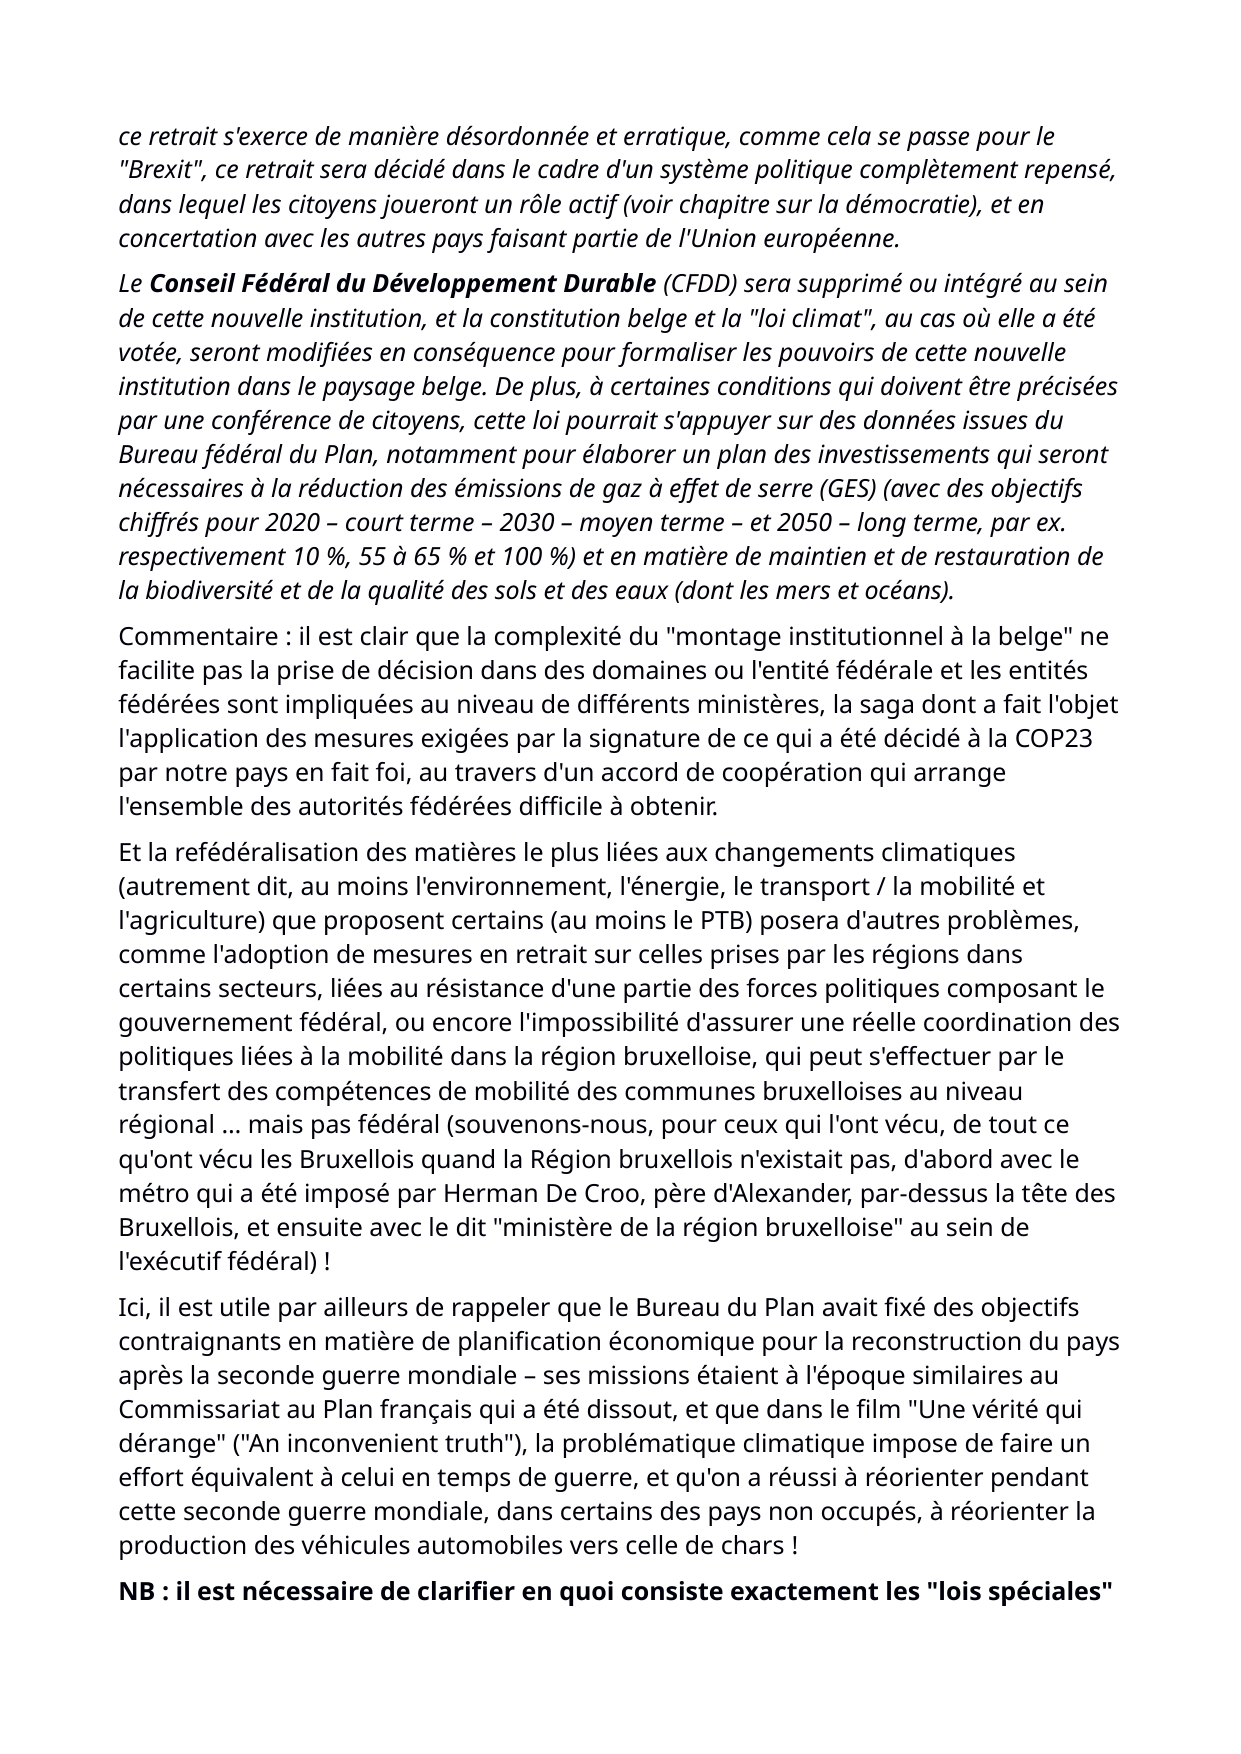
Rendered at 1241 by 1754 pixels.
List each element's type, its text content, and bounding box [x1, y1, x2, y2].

text NB : il est nécessaire de clarifier en quoi consiste exactement les "lois spéciales" [118, 1573, 1122, 1608]
text Et la refédéralisation des matières le plus liées aux changements climatiques (autrement dit, au moins l'environnement, l'énergie, le transport / la mobilité et l'agriculture) que proposent certains (au moins le PTB) posera d'autres problè­mes, comme l'adoption de mesures en retrait sur celles prises par les régions dans certains secteurs, liées au résistance d'une partie des forces politiques composant le gouvernement fédéral, ou encore l'impossibilité d'assurer une réelle coordination des politiques liées à la mobilité dans la région bruxelloise, qui peut s'effectuer par le transfert des compétences de mobilité des commu­nes bruxelloises au niveau régional … mais pas fédéral (souvenons-nous, pour ceux qui l'ont vécu, de tout ce qu'ont vécu les Bruxellois quand la Région bru­xellois n'existait pas, d'abord avec le métro qui a été imposé par Herman De Croo, père d'Alexander, par-dessus la tête des Bruxellois, et ensuite avec le dit "ministère de la région bruxelloise" au sein de l'exécutif fédéral) ! [118, 835, 1122, 1277]
text Le Conseil Fédéral du Développement Durable (CFDD) sera supprimé ou inté­gré au sein de cette nouvelle institution, et la constitution belge et la "loi cli­mat", au cas où elle a été votée, seront modifiées en conséquence pour for­ma­liser les pouvoirs de cette nouvelle institution dans le paysage belge. De plus, à certaines conditions qui doivent être précisées par une conférence de citoyens, cette loi pourrait s'appuyer sur des données issues du Bureau fédéral du Plan, notamment pour élaborer un plan des investissements qui seront nécessaires à la réduction des émissions de gaz à effet de serre (GES) (avec des objectifs chiffrés pour 2020 – court terme – 2030 – moyen terme – et 2050 – long terme, par ex. respective­ment 10 %, 55 à 65 % et 100 %) et en matière de maintien et de restauration de la biodiversité et de la qualité des sols et des eaux (dont les mers et océans). [118, 266, 1122, 607]
text Commentaire : il est clair que la complexité du "montage institutionnel à la belge" ne facilite pas la prise de décision dans des domaines ou l'entité fédéra­le et les entités fédérées sont impliquées au niveau de différents ministères, la saga dont a fait l'objet l'application des mesures exigées par la signature de ce qui a été décidé à la COP23 par notre pays en fait foi, au travers d'un accord de coopération qui arrange l'ensemble des autorités fédérées difficile à obtenir. [118, 618, 1122, 823]
text Ici, il est utile par ailleurs de rappeler que le Bureau du Plan avait fixé des objectifs contraignants en matière de planification économique pour la reconstruction du pays après la seconde guerre mondiale – ses missions étaient à l'époque similaires au Commissariat au Plan français qui a été dissout, et que dans le film "Une vérité qui dérange" ("An inconvenient truth"), la problémati­que climatique impose de faire un effort équivalent à celui en temps de guerre, et qu'on a réussi à réorienter pendant cette seconde guerre mondiale, dans certains des pays non occupés, à réorienter la production des véhicules automobiles vers celle de chars ! [118, 1289, 1122, 1562]
text ce retrait s'exerce de manière désordonnée et errati­que, comme cela se passe pour le "Brexit", ce retrait sera décidé dans le cadre d'un système politique complètement repensé, dans lequel les citoyens joue­ront un rôle actif (voir chapitre sur la démocratie), et en concertation avec les autres pays faisant partie de l'Union européenne. [118, 118, 1122, 254]
